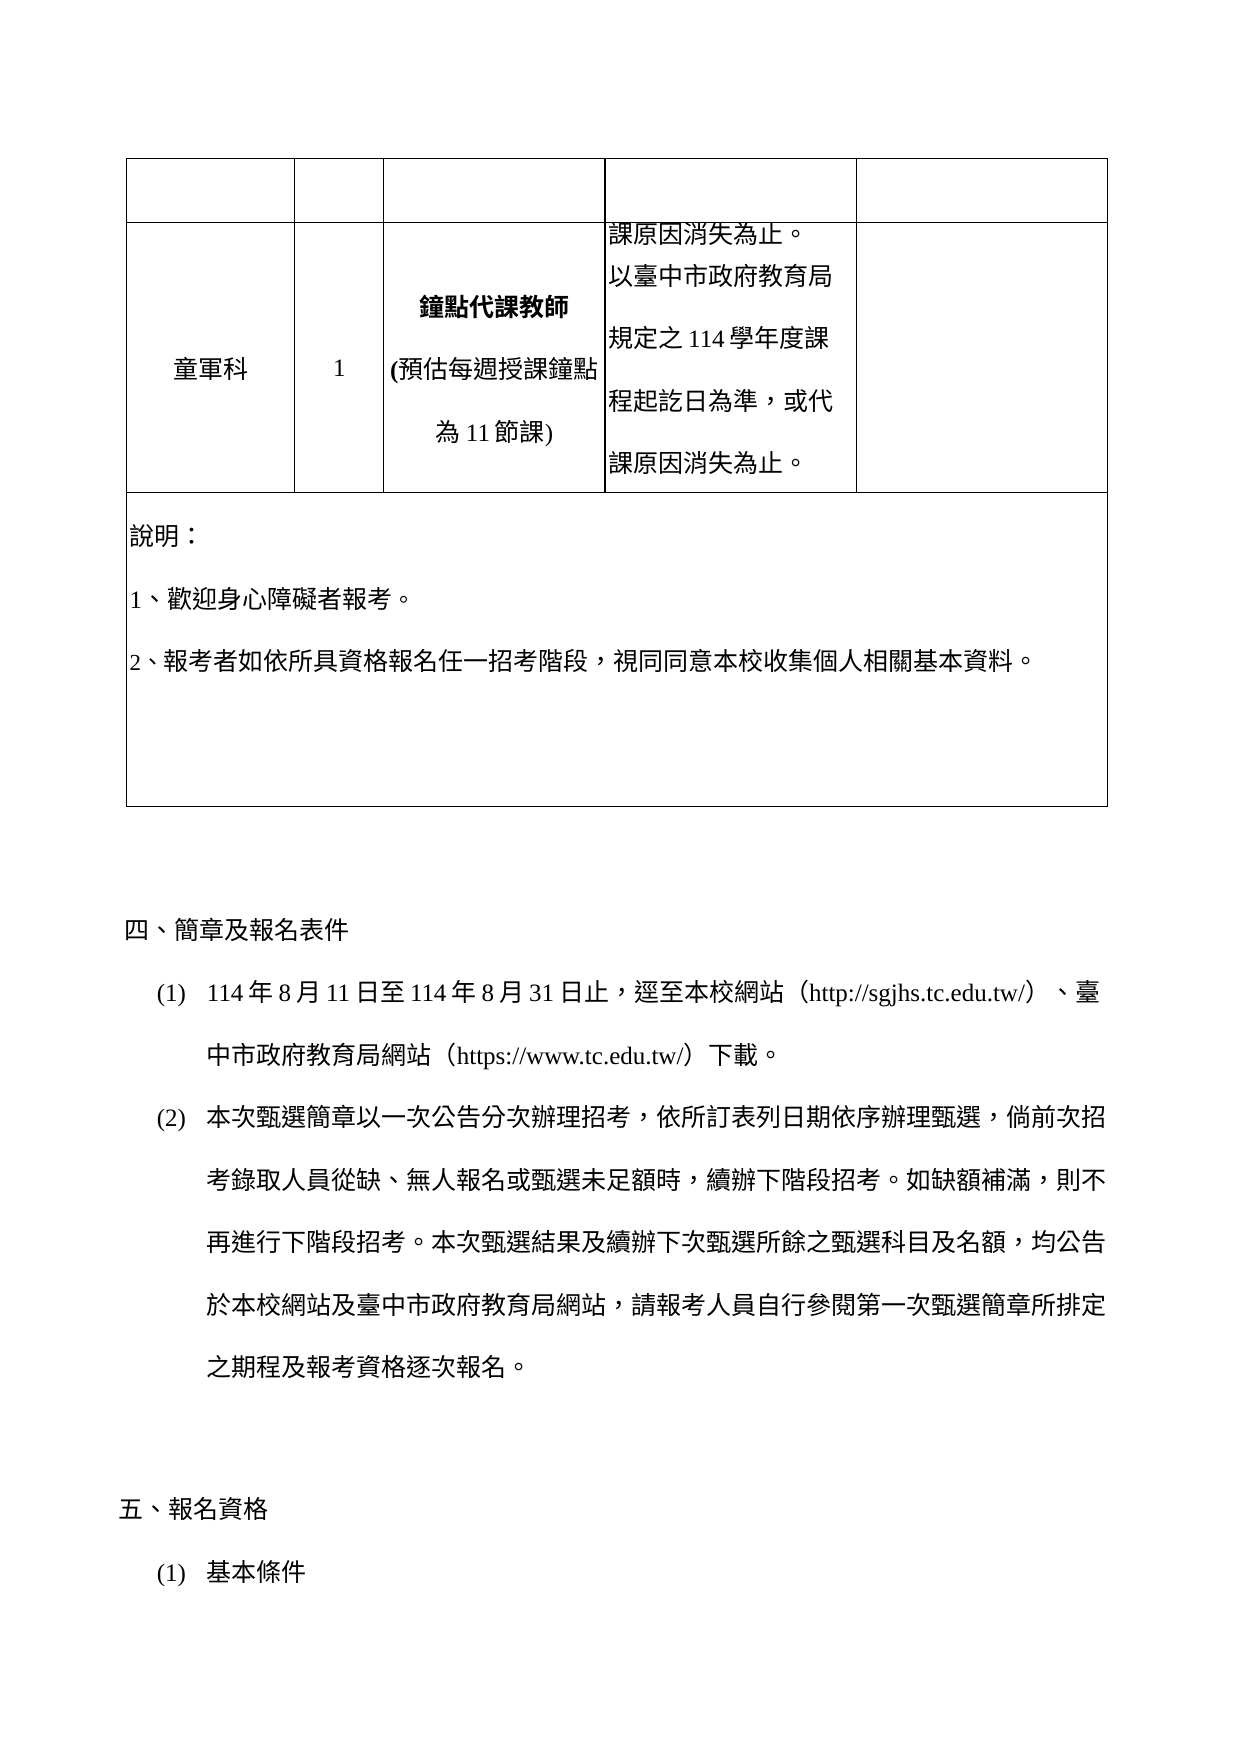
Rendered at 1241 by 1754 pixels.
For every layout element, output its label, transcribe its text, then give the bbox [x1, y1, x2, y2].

table_cell 1 [295, 223, 383, 492]
table_cell 鐘點代課教師 (預估每週授課鐘點為11節課) [384, 223, 604, 492]
list 114年8月11日至114年8月31日止，逕至本校網站（http://sgjhs.tc.edu.tw/）、臺中市政府教育局網站（https://www.tc.edu.tw/）下載。 [157, 949, 1122, 1074]
table_cell [1108, 492, 1240, 806]
list 本次甄選簡章以一次公告分次辦理招考，依所訂表列日期依序辦理甄選，倘前次招考錄取人員從缺、無人報名或甄選未足額時，續辦下階段招考。如缺額補滿，則不再進行下階段招考。本次甄選結果及續辦下次甄選所餘之甄選科目及名額，均公告於本校網站及臺中市政府教育局網站，請報考人員自行參閱第一次甄選簡章所排定之期程及報考資格逐次報名。 [157, 1074, 1122, 1387]
text 五、報名資格 [118, 1466, 1122, 1529]
table_cell 說明： 1、歡迎身心障礙者報考。 2、報考者如依所具資格報名任一招考階段，視同同意本校收集個人相關基本資料。 [127, 493, 1107, 806]
table_cell 以臺中市政府教育局規定之114學年度課程起訖日為準，或代課原因消失為止。 [606, 159, 856, 222]
table_cell [1108, 429, 1240, 492]
table_cell [384, 159, 604, 222]
table_cell 童軍科 [127, 223, 294, 492]
text 四、簡章及報名表件 [118, 887, 1122, 949]
table_cell [1108, 305, 1240, 429]
table_cell [857, 159, 1107, 222]
table_cell [127, 159, 294, 222]
table_cell 以臺中市政府教育局規定之114學年度課程起訖日為準，或代課原因消失為止。 [606, 223, 856, 492]
table_cell [1108, 158, 1240, 304]
table_cell [857, 223, 1107, 492]
table_cell [295, 159, 383, 222]
list 基本條件 [157, 1529, 1122, 1591]
